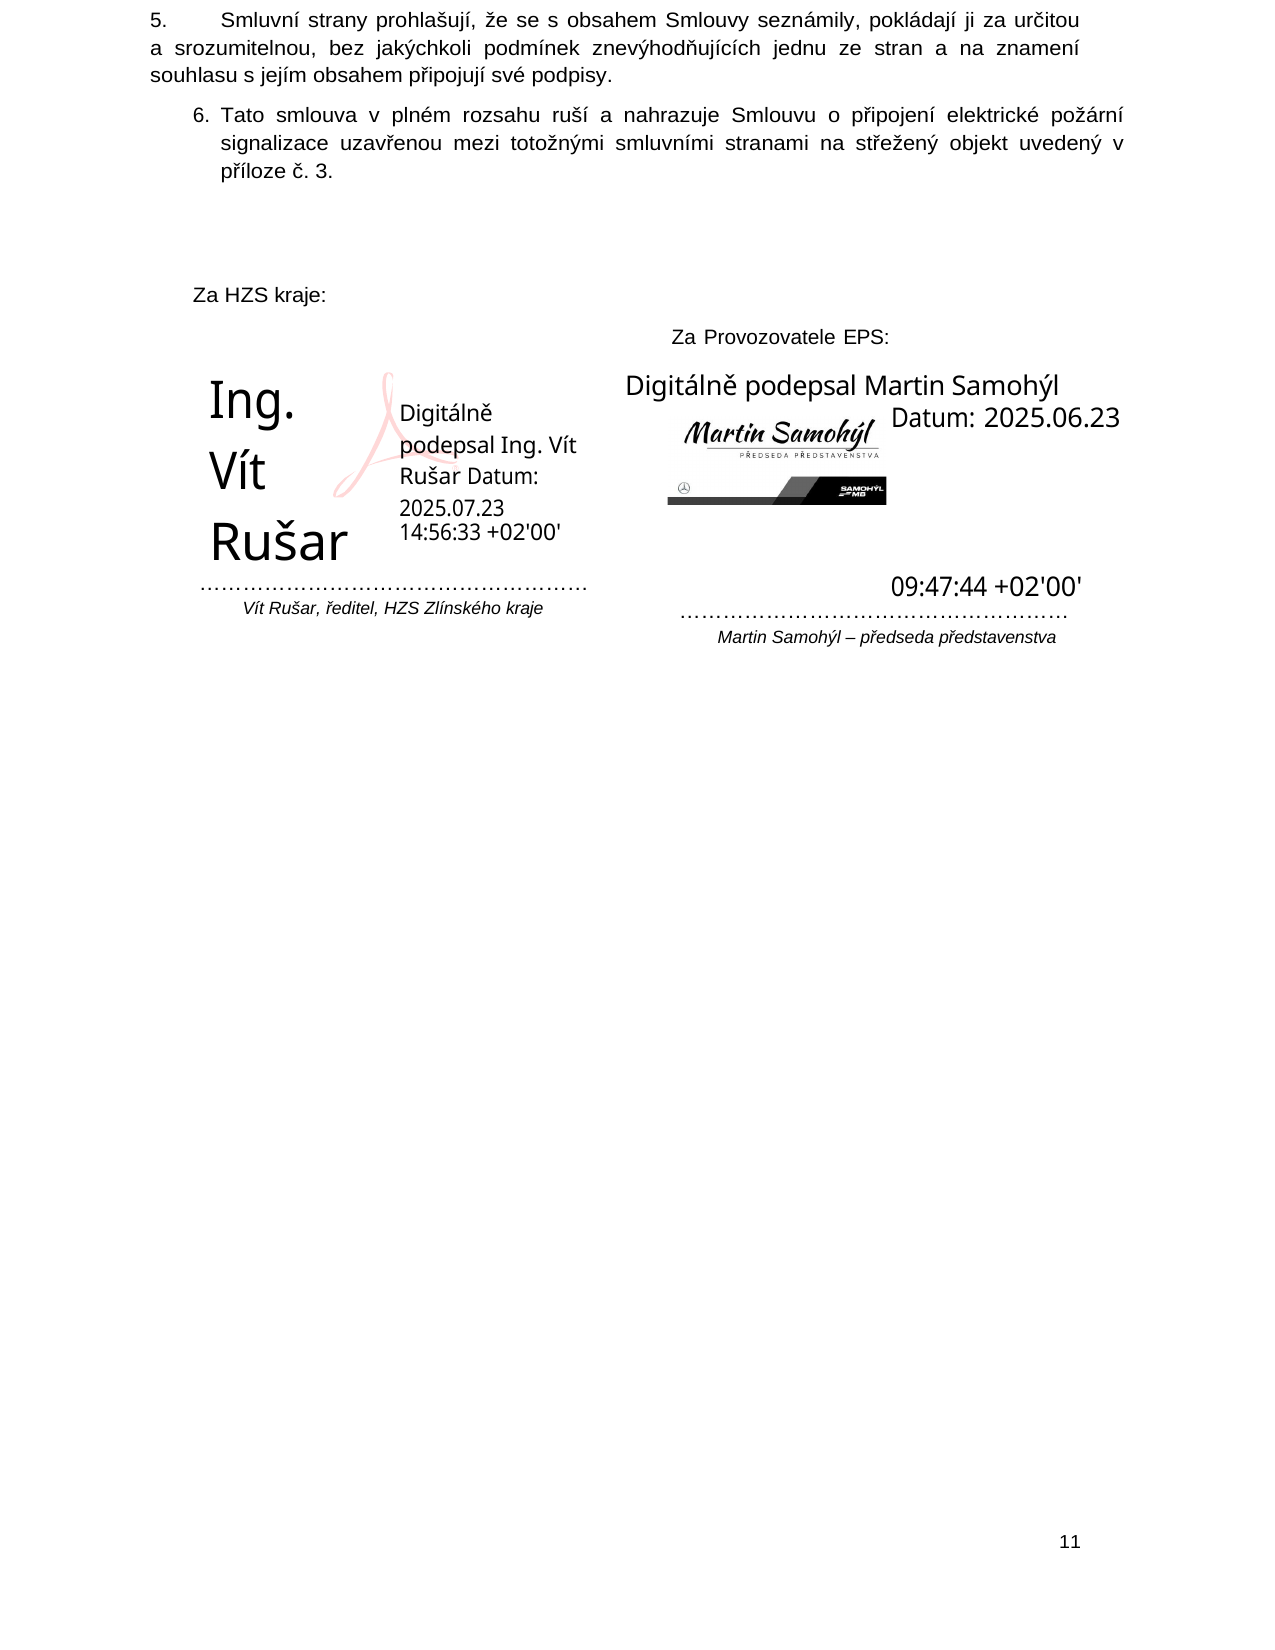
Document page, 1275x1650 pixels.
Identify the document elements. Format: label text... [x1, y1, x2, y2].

text Za Provozovatele EPS: [671, 324, 1125, 348]
text Martin Samohýl – předseda představenstva [717, 627, 1125, 647]
list Tato smlouva v plném rozsahu ruší a nahrazuje Smlouvu o připojení elektrické požární signalizace uzavřenou mezi totožnými smluvními stranami na střežený objekt uvedený v příloze č. 3. [193, 103, 1125, 182]
list Smluvní strany prohlašují, že se s obsahem Smlouvy seznámily, pokládají ji za určitou a srozumitelnou, bez jakýchkoli podmínek znevýhodňujících jednu ze stran a na znamení souhlasu s jejím obsahem připojují své podpisy. [150, 8, 1081, 87]
text ……………………………………………… [679, 602, 1125, 623]
subtitle Digitálně podepsal Martin Samohýl [625, 367, 1098, 403]
text ……………………………………………… [196, 576, 592, 594]
text 14:56:33 +02'00' [399, 523, 585, 545]
subtitle 09:47:44 +02'00' [891, 576, 1125, 602]
text Za HZS kraje: [193, 283, 361, 307]
text Ing. Vít Rušar [209, 363, 361, 576]
text Vít Rušar, ředitel, HZS Zlínského kraje [196, 598, 592, 618]
text Datum: 2025.06.23 [891, 404, 1125, 433]
text Digitálně podepsal Ing. Vít Rušar Datum: 2025.07.23 [399, 397, 582, 523]
